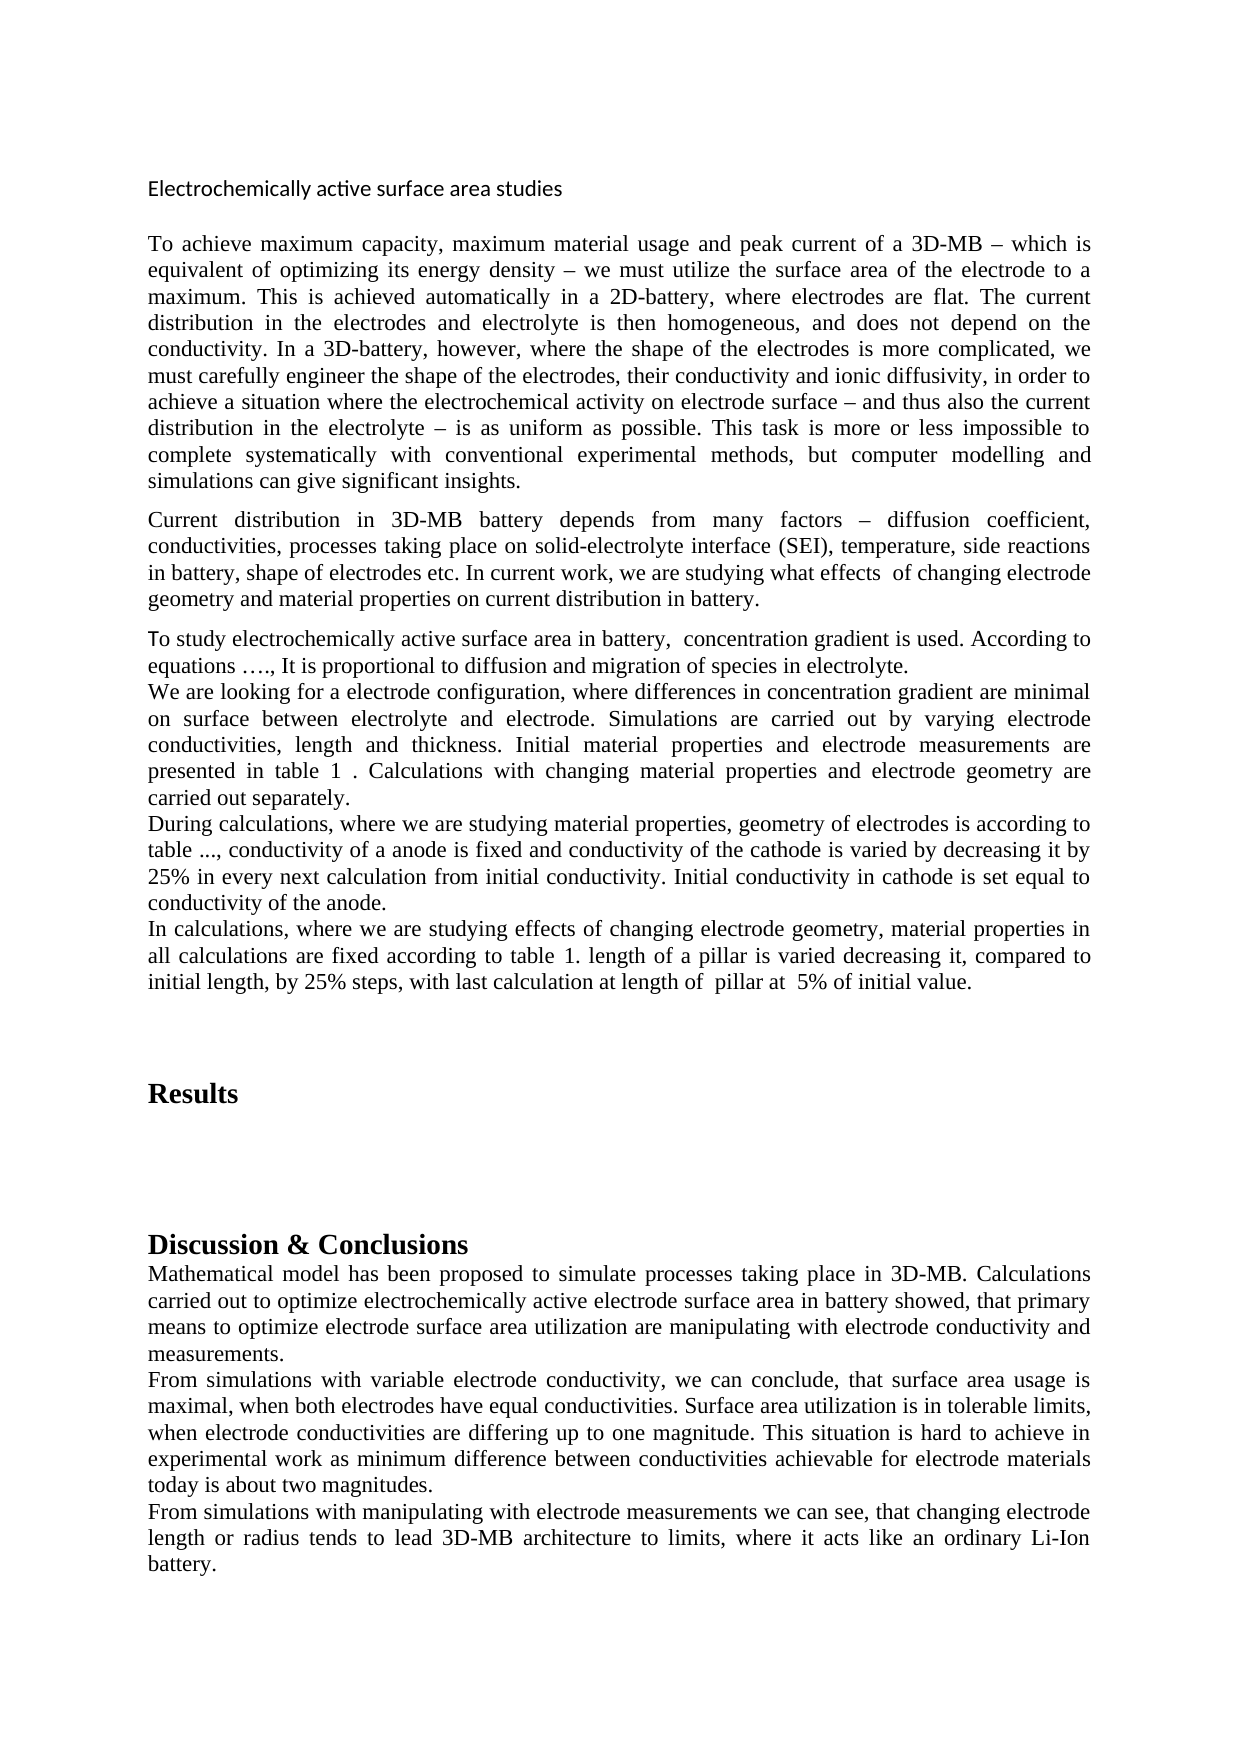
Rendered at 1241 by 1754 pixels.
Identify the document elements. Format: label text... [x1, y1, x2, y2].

text From simulations with manipulating with electrode measurements we can see, that changing electrode length or radius tends to lead 3D-MB architecture to limits, where it acts like an ordinary Li-Ion battery. [148, 1498, 1092, 1577]
text From simulations with variable electrode conductivity, we can conclude, that surface area usage is maximal, when both electrodes have equal conductivities. Surface area utilization is in tolerable limits, when electrode conductivities are differing up to one magnitude. This situation is hard to achieve in experimental work as minimum difference between conductivities achievable for electrode materials today is about two magnitudes. [148, 1366, 1092, 1498]
text During calculations, where we are studying material properties, geometry of electrodes is according to table ..., conductivity of a anode is fixed and conductivity of the cathode is varied by decreasing it by 25% in every next calculation from initial conductivity. Initial conductivity in cathode is set equal to conductivity of the anode. [148, 810, 1092, 916]
text In calculations, where we are studying effects of changing electrode geometry, material properties in all calculations are fixed according to table 1. length of a pillar is varied decreasing it, compared to initial length, by 25% steps, with last calculation at length of pillar at 5% of initial value. [148, 916, 1092, 994]
text Mathematical model has been proposed to simulate processes taking place in 3D-MB. Calculations carried out to optimize electrochemically active electrode surface area in battery showed, that primary means to optimize electrode surface area utilization are manipulating with electrode conductivity and measurements. [148, 1261, 1092, 1366]
subtitle Results [148, 1076, 1092, 1109]
text Electrochemically active surface area studies [148, 174, 1092, 202]
subtitle Discussion & Conclusions [148, 1227, 1092, 1261]
text We are looking for a electrode configuration, where differences in concentration gradient are minimal on surface between electrolyte and electrode. Simulations are carried out by varying electrode conductivities, length and thickness. Initial material properties and electrode measurements are presented in table 1 . Calculations with changing material properties and electrode geometry are carried out separately. [148, 678, 1092, 810]
text Current distribution in 3D-MB battery depends from many factors – diffusion coefficient, conductivities, processes taking place on solid-electrolyte interface (SEI), temperature, side reactions in battery, shape of electrodes etc. In current work, we are studying what effects of changing electrode geometry and material properties on current distribution in battery. [148, 506, 1092, 611]
text To study electrochemically active surface area in battery, concentration gradient is used. According to equations …., It is proportional to diffusion and migration of species in electrolyte. [148, 624, 1092, 678]
text To achieve maximum capacity, maximum material usage and peak current of a 3D-MB – which is equivalent of optimizing its energy density – we must utilize the surface area of the electrode to a maximum. This is achieved automatically in a 2D-battery, where electrodes are flat. The current distribution in the electrodes and electrolyte is then homogeneous, and does not depend on the conductivity. In a 3D-battery, however, where the shape of the electrodes is more complicated, we must carefully engineer the shape of the electrodes, their conductivity and ionic diffusivity, in order to achieve a situation where the electrochemical activity on electrode surface – and thus also the current distribution in the electrolyte – is as uniform as possible. This task is more or less impossible to complete systematically with conventional experimental methods, but computer modelling and simulations can give significant insights. [148, 230, 1092, 493]
